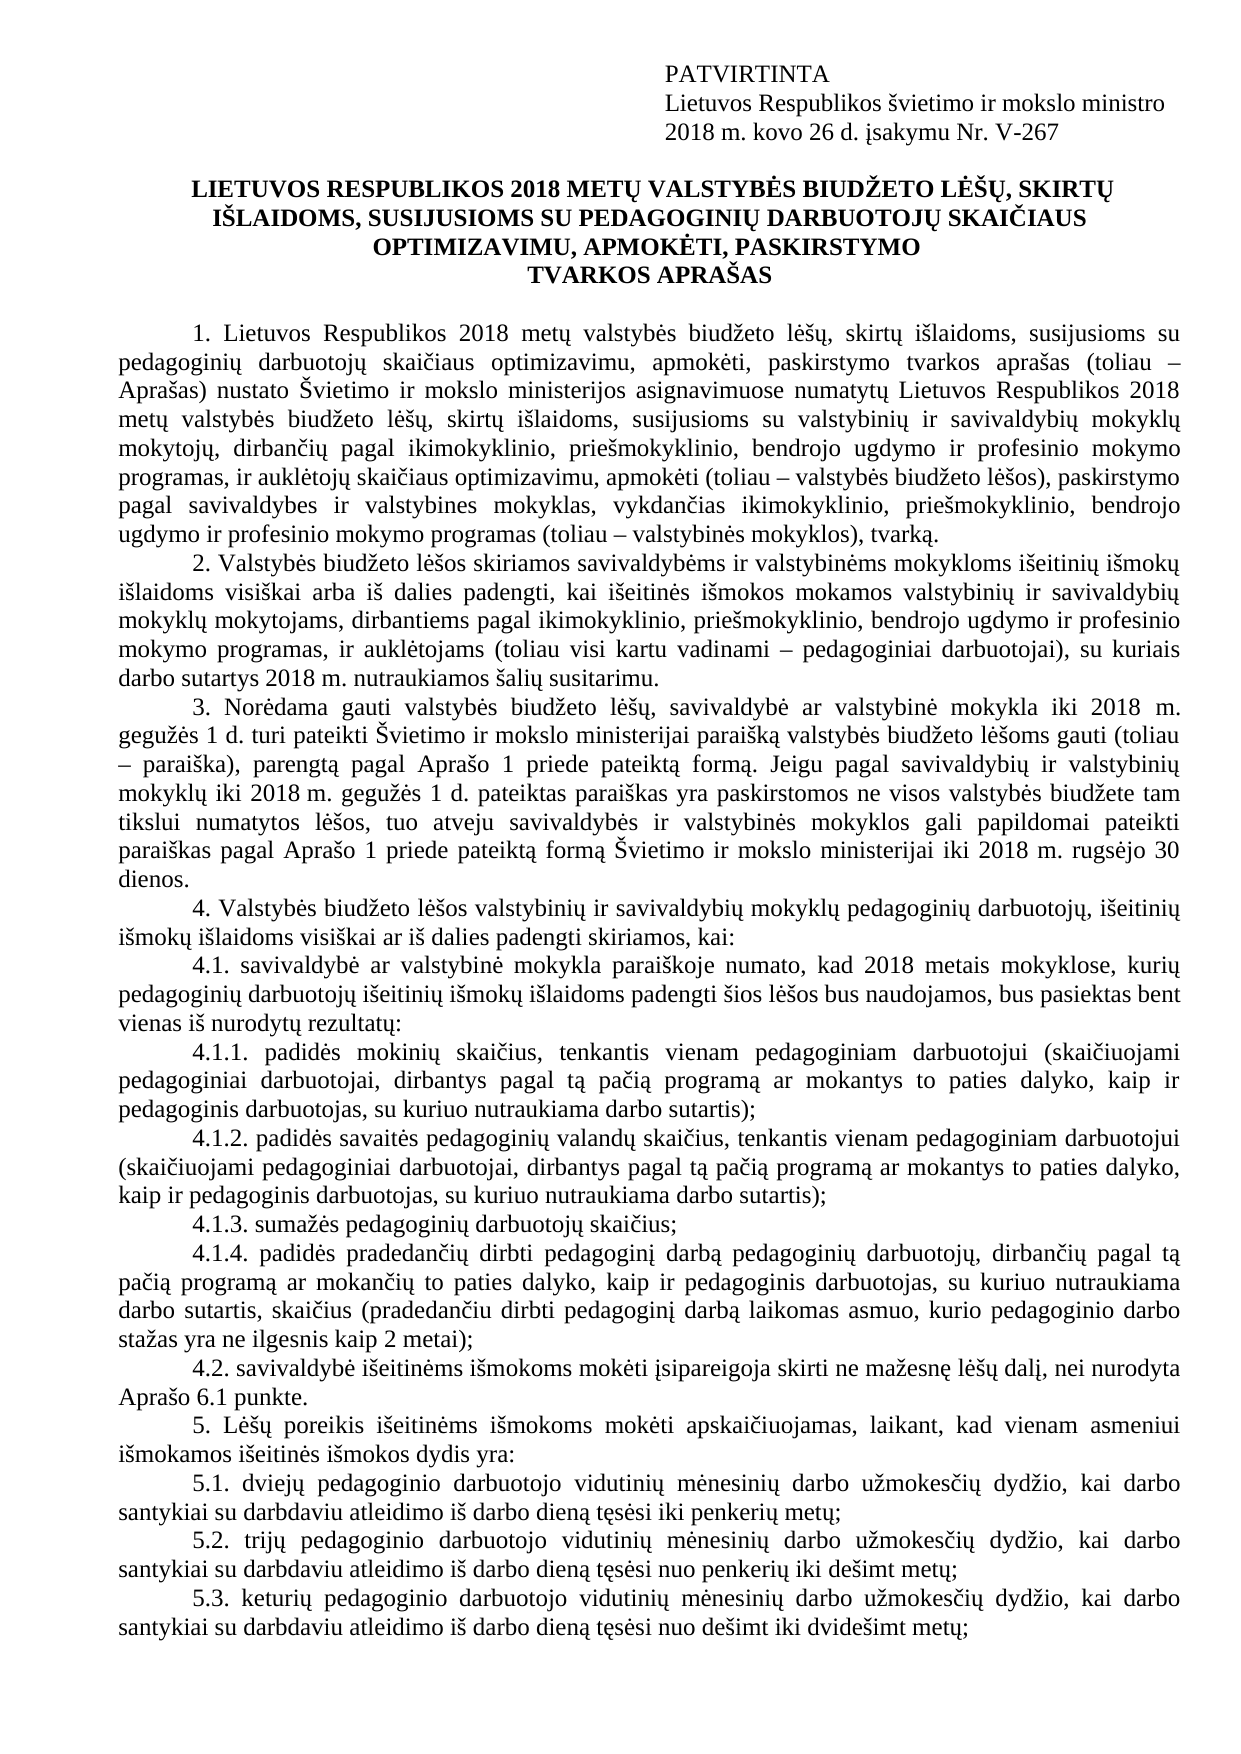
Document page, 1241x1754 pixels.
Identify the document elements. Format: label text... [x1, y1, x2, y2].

text 4.1.4. padidės pradedančių dirbti pedagoginį darbą pedagoginių darbuotojų, dirbančių pagal tą pačią programą ar mokančių to paties dalyko, kaip ir pedagoginis darbuotojas, su kuriuo nutraukiama darbo sutartis, skaičius (pradedančiu dirbti pedagoginį darbą laikomas asmuo, kurio pedagoginio darbo stažas yra ne ilgesnis kaip 2 metai); [118, 1238, 1181, 1353]
text 4.1. savivaldybė ar valstybinė mokykla paraiškoje numato, kad 2018 metais mokyklose, kurių pedagoginių darbuotojų išeitinių išmokų išlaidoms padengti šios lėšos bus naudojamos, bus pasiektas bent vienas iš nurodytų rezultatų: [118, 950, 1181, 1037]
text 1. Lietuvos Respublikos 2018 metų valstybės biudžeto lėšų, skirtų išlaidoms, susijusioms su pedagoginių darbuotojų skaičiaus optimizavimu, apmokėti, paskirstymo tvarkos aprašas (toliau – Aprašas) nustato Švietimo ir mokslo ministerijos asignavimuose numatytų Lietuvos Respublikos 2018 metų valstybės biudžeto lėšų, skirtų išlaidoms, susijusioms su valstybinių ir savivaldybių mokyklų mokytojų, dirbančių pagal ikimokyklinio, priešmokyklinio, bendrojo ugdymo ir profesinio mokymo programas, ir auklėtojų skaičiaus optimizavimu, apmokėti (toliau – valstybės biudžeto lėšos), paskirstymo pagal savivaldybes ir valstybines mokyklas, vykdančias ikimokyklinio, priešmokyklinio, bendrojo ugdymo ir profesinio mokymo programas (toliau – valstybinės mokyklos), tvarką. [118, 318, 1181, 548]
text Lietuvos Respublikos švietimo ir mokslo ministro [664, 88, 1181, 117]
text 4.1.1. padidės mokinių skaičius, tenkantis vienam pedagoginiam darbuotojui (skaičiuojami pedagoginiai darbuotojai, dirbantys pagal tą pačią programą ar mokantys to paties dalyko, kaip ir pedagoginis darbuotojas, su kuriuo nutraukiama darbo sutartis); [118, 1037, 1181, 1123]
text 4.1.2. padidės savaitės pedagoginių valandų skaičius, tenkantis vienam pedagoginiam darbuotojui (skaičiuojami pedagoginiai darbuotojai, dirbantys pagal tą pačią programą ar mokantys to paties dalyko, kaip ir pedagoginis darbuotojas, su kuriuo nutraukiama darbo sutartis); [118, 1123, 1181, 1209]
text 5.1. dviejų pedagoginio darbuotojo vidutinių mėnesinių darbo užmokesčių dydžio, kai darbo santykiai su darbdaviu atleidimo iš darbo dieną tęsėsi iki penkerių metų; [118, 1468, 1181, 1525]
text 2018 m. kovo 26 d. įsakymu Nr. V-267 [664, 117, 1181, 145]
text 3. Norėdama gauti valstybės biudžeto lėšų, savivaldybė ar valstybinė mokykla iki 2018 m. gegužės 1 d. turi pateikti Švietimo ir mokslo ministerijai paraišką valstybės biudžeto lėšoms gauti (toliau – paraiška), parengtą pagal Aprašo 1 priede pateiktą formą. Jeigu pagal savivaldybių ir valstybinių mokyklų iki 2018 m. gegužės 1 d. pateiktas paraiškas yra paskirstomos ne visos valstybės biudžete tam tikslui numatytos lėšos, tuo atveju savivaldybės ir valstybinės mokyklos gali papildomai pateikti paraiškas pagal Aprašo 1 priede pateiktą formą Švietimo ir mokslo ministerijai iki 2018 m. rugsėjo 30 dienos. [118, 692, 1181, 893]
text 4. Valstybės biudžeto lėšos valstybinių ir savivaldybių mokyklų pedagoginių darbuotojų, išeitinių išmokų išlaidoms visiškai ar iš dalies padengti skiriamos, kai: [118, 893, 1181, 950]
text PATVIRTINTA [664, 59, 1181, 88]
text 2. Valstybės biudžeto lėšos skiriamos savivaldybėms ir valstybinėms mokykloms išeitinių išmokų išlaidoms visiškai arba iš dalies padengti, kai išeitinės išmokos mokamos valstybinių ir savivaldybių mokyklų mokytojams, dirbantiems pagal ikimokyklinio, priešmokyklinio, bendrojo ugdymo ir profesinio mokymo programas, ir auklėtojams (toliau visi kartu vadinami – pedagoginiai darbuotojai), su kuriais darbo sutartys 2018 m. nutraukiamos šalių susitarimu. [118, 548, 1181, 692]
text 5.3. keturių pedagoginio darbuotojo vidutinių mėnesinių darbo užmokesčių dydžio, kai darbo santykiai su darbdaviu atleidimo iš darbo dieną tęsėsi nuo dešimt iki dvidešimt metų; [118, 1583, 1181, 1640]
text 4.1.3. sumažės pedagoginių darbuotojų skaičius; [118, 1209, 1181, 1238]
text TVARKOS APRAŠAS [118, 260, 1181, 289]
text LIETUVOS RESPUBLIKOS 2018 METŲ VALSTYBĖS BIUDŽETO LĖŠŲ, SKIRTŲ IŠLAIDOMS, SUSIJUSIOMS SU PEDAGOGINIŲ DARBUOTOJŲ SKAIČIAUS OPTIMIZAVIMU, APMOKĖTI, PASKIRSTYMO [118, 174, 1181, 260]
text 5. Lėšų poreikis išeitinėms išmokoms mokėti apskaičiuojamas, laikant, kad vienam asmeniui išmokamos išeitinės išmokos dydis yra: [118, 1410, 1181, 1468]
text 5.2. trijų pedagoginio darbuotojo vidutinių mėnesinių darbo užmokesčių dydžio, kai darbo santykiai su darbdaviu atleidimo iš darbo dieną tęsėsi nuo penkerių iki dešimt metų; [118, 1525, 1181, 1583]
text 4.2. savivaldybė išeitinėms išmokoms mokėti įsipareigoja skirti ne mažesnę lėšų dalį, nei nurodyta Aprašo 6.1 punkte. [118, 1353, 1181, 1410]
